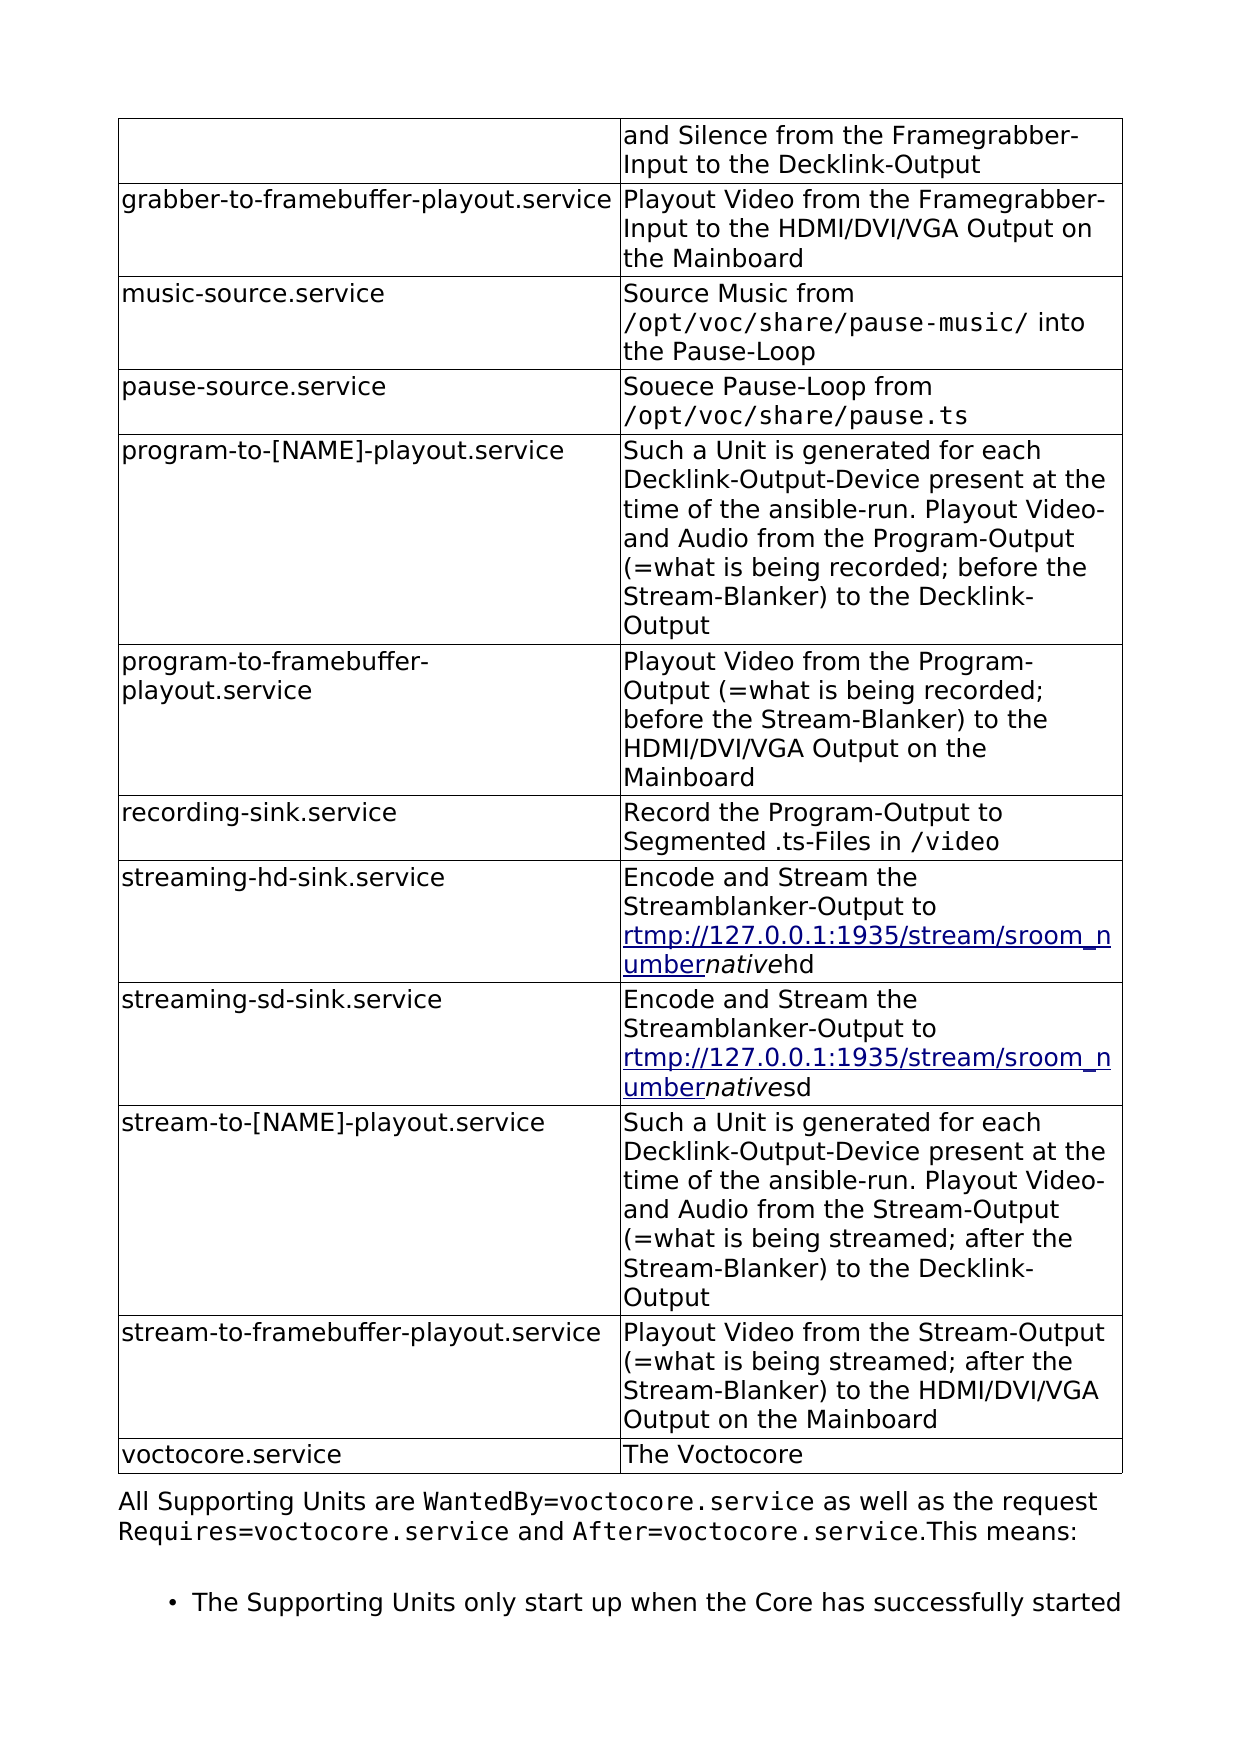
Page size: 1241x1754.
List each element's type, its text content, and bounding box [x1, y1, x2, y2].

table_cell and Silence from the Framegrabber-Input to the Decklink-Output [621, 119, 1122, 182]
table_cell [119, 119, 620, 182]
table_cell program-to-[NAME]-playout.service [119, 435, 620, 644]
table_cell Such a Unit is generated for each Decklink-Output-Device present at the time of the ansible-run. Playout Video- and Audio from the Program-Output (=what is being recorded; before the Stream-Blanker) to the Decklink-Output [621, 435, 1122, 644]
table_cell Playout Video from the Framegrabber-Input to the HDMI/DVI/VGA Output on the Mainboard [621, 184, 1122, 276]
table_cell streaming-sd-sink.service [119, 983, 620, 1105]
table_cell streaming-hd-sink.service [119, 861, 620, 982]
table_cell Souece Pause-Loop from /opt/voc/share/pause.ts [621, 370, 1122, 433]
table_cell Record the Program-Output to Segmented .ts-Files in /video [621, 796, 1122, 860]
list The Supporting Units only start up when the Core has successfully started [177, 1588, 1122, 1617]
table_cell The Voctocore [621, 1439, 1122, 1473]
text All Supporting Units are WantedBy=voctocore.service as well as the request Requires=voctocore.service and After=voctocore.service.This means: [118, 1488, 1122, 1546]
table_cell grabber-to-framebuffer-playout.service [119, 184, 620, 276]
table_cell Encode and Stream the Streamblanker-Output to rtmp://127.0.0.1:1935/stream/sroom_numbernativesd [621, 983, 1122, 1105]
table_cell program-to-framebuffer-playout.service [119, 645, 620, 795]
table_cell Such a Unit is generated for each Decklink-Output-Device present at the time of the ansible-run. Playout Video- and Audio from the Stream-Output (=what is being streamed; after the Stream-Blanker) to the Decklink-Output [621, 1106, 1122, 1315]
table_cell music-source.service [119, 277, 620, 369]
table_cell stream-to-[NAME]-playout.service [119, 1106, 620, 1315]
table_cell Playout Video from the Program-Output (=what is being recorded; before the Stream-Blanker) to the HDMI/DVI/VGA Output on the Mainboard [621, 645, 1122, 795]
table_cell Playout Video from the Stream-Output (=what is being streamed; after the Stream-Blanker) to the HDMI/DVI/VGA Output on the Mainboard [621, 1316, 1122, 1438]
table_cell voctocore.service [119, 1439, 620, 1473]
table_cell Encode and Stream the Streamblanker-Output to rtmp://127.0.0.1:1935/stream/sroom_numbernativehd [621, 861, 1122, 982]
table_cell Source Music from /opt/voc/share/pause-music/ into the Pause-Loop [621, 277, 1122, 369]
table_cell recording-sink.service [119, 796, 620, 860]
table_cell stream-to-framebuffer-playout.service [119, 1316, 620, 1438]
table_cell pause-source.service [119, 370, 620, 433]
